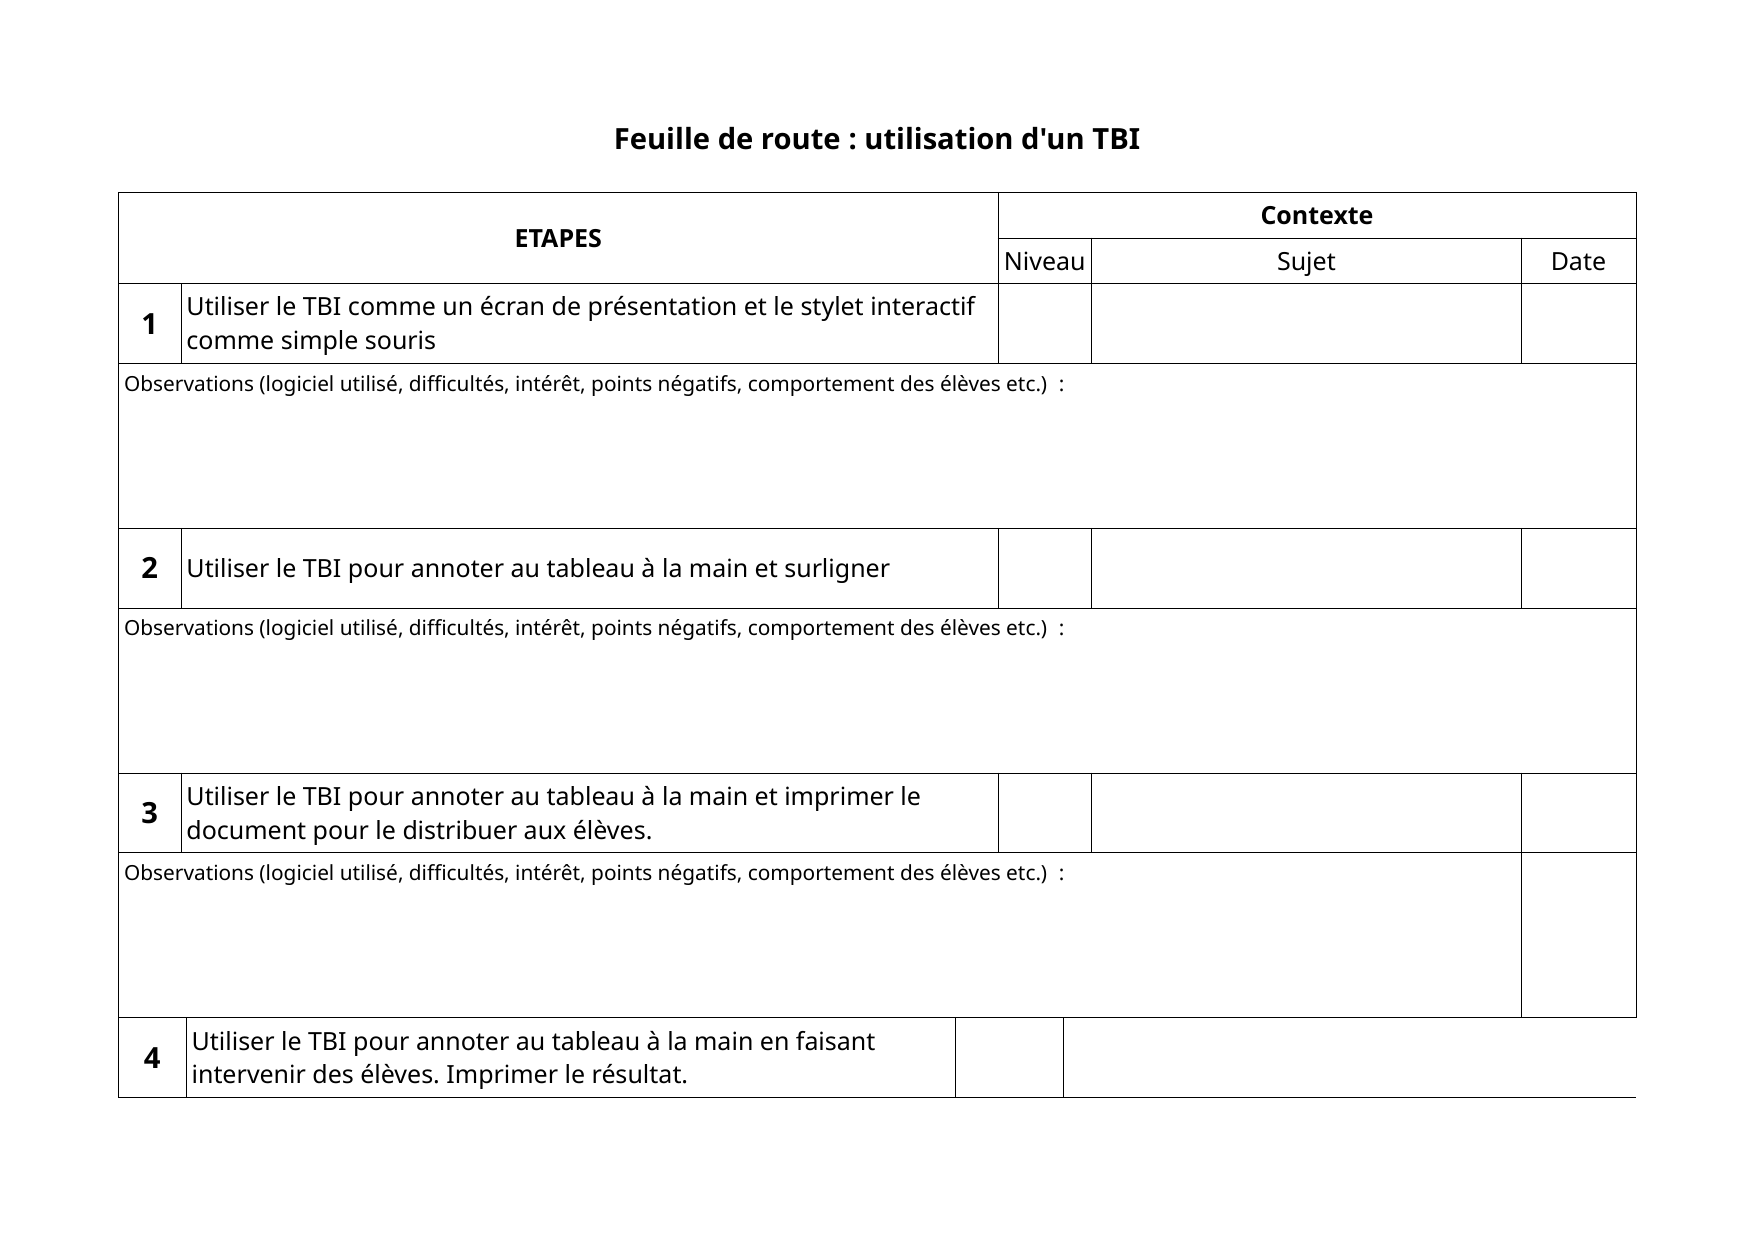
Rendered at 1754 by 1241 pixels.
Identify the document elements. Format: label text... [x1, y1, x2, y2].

table_cell [1092, 529, 1521, 607]
table_cell [999, 284, 1091, 363]
table_header Utiliser le TBI pour annoter au tableau à la main en faisant intervenir des élèves. Imprimer le résultat. [187, 1018, 955, 1097]
table_header [956, 1018, 1063, 1097]
table_header [1064, 1018, 1636, 1097]
table_cell Utiliser le TBI pour annoter au tableau à la main et imprimer le document pour le distribuer aux élèves. [182, 774, 998, 852]
table_cell [1522, 529, 1636, 607]
table_cell [999, 529, 1091, 607]
table_cell [1522, 853, 1636, 1017]
table_header 4 [119, 1018, 186, 1097]
table_cell [1522, 284, 1636, 363]
table_cell Niveau [999, 239, 1091, 283]
table_cell [999, 774, 1091, 852]
table_cell Sujet [1092, 239, 1521, 283]
table_cell [1092, 774, 1521, 852]
table_cell Utiliser le TBI comme un écran de présentation et le stylet interactif comme simple souris [182, 284, 998, 363]
table_cell 1 [119, 284, 181, 363]
table_cell 2 [119, 529, 181, 607]
table_cell [1092, 284, 1521, 363]
table_cell Observations (logiciel utilisé, difficultés, intérêt, points négatifs, comportement des élèves etc.) : [119, 853, 1521, 1017]
table_header ETAPES [119, 193, 998, 283]
table_cell Date [1522, 239, 1636, 283]
table_header Contexte [999, 193, 1636, 237]
text Feuille de route : utilisation d'un TBI [118, 118, 1636, 158]
table_cell Utiliser le TBI pour annoter au tableau à la main et surligner [182, 529, 998, 607]
table_cell Observations (logiciel utilisé, difficultés, intérêt, points négatifs, comportement des élèves etc.) : [119, 609, 1636, 772]
table_cell Observations (logiciel utilisé, difficultés, intérêt, points négatifs, comportement des élèves etc.) : [119, 364, 1636, 528]
table_cell [1522, 774, 1636, 852]
table_cell 3 [119, 774, 181, 852]
